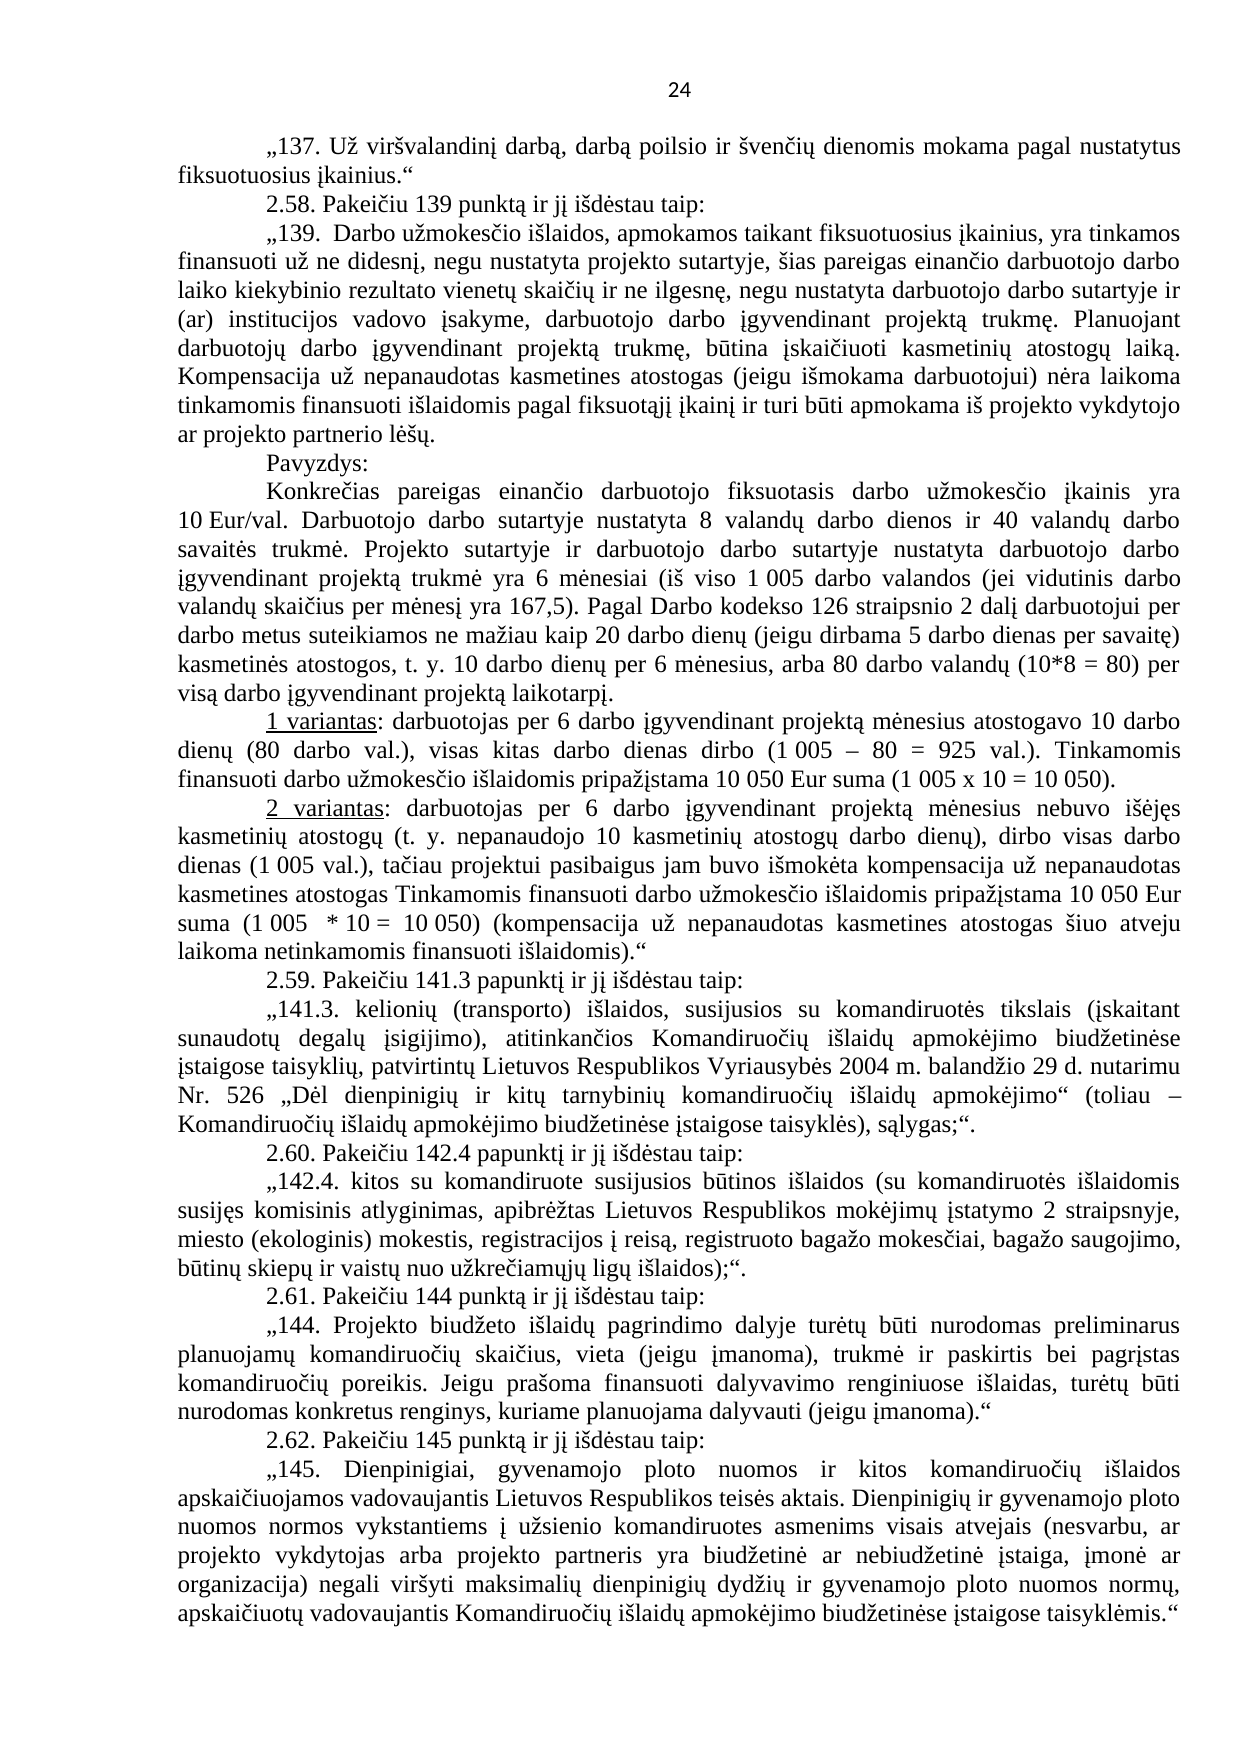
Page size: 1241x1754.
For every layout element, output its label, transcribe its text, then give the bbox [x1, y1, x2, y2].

text „141.3. kelionių (transporto) išlaidos, susijusios su komandiruotės tikslais (įskaitant sunaudotų degalų įsigijimo), atitinkančios Komandiruočių išlaidų apmokėjimo biudžetinėse įstaigose taisyklių, patvirtintų Lietuvos Respublikos Vyriausybės 2004 m. balandžio 29 d. nutarimu Nr. 526 „Dėl dienpinigių ir kitų tarnybinių komandiruočių išlaidų apmokėjimo“ (toliau – Komandiruočių išlaidų apmokėjimo biudžetinėse įstaigose taisyklės), sąlygas;“. [177, 994, 1181, 1138]
text „145. Dienpinigiai, gyvenamojo ploto nuomos ir kitos komandiruočių išlaidos apskaičiuojamos vadovaujantis Lietuvos Respublikos teisės aktais. Dienpinigių ir gyvenamojo ploto nuomos normos vykstantiems į užsienio komandiruotes asmenims visais atvejais (nesvarbu, ar projekto vykdytojas arba projekto partneris yra biudžetinė ar nebiudžetinė įstaiga, įmonė ar organizacija) negali viršyti maksimalių dienpinigių dydžių ir gyvenamojo ploto nuomos normų, apskaičiuotų vadovaujantis Komandiruočių išlaidų apmokėjimo biudžetinėse įstaigose taisyklėmis.“ [177, 1454, 1181, 1626]
text „137. Už viršvalandinį darbą, darbą poilsio ir švenčių dienomis mokama pagal nustatytus fiksuotuosius įkainius.“ [177, 131, 1181, 189]
text 2.61. Pakeičiu 144 punktą ir jį išdėstau taip: [177, 1281, 1181, 1310]
text 2.58. Pakeičiu 139 punktą ir jį išdėstau taip: [177, 189, 1181, 218]
text Konkrečias pareigas einančio darbuotojo fiksuotasis darbo užmokesčio įkainis yra 10 Eur/val. Darbuotojo darbo sutartyje nustatyta 8 valandų darbo dienos ir 40 valandų darbo savaitės trukmė. Projekto sutartyje ir darbuotojo darbo sutartyje nustatyta darbuotojo darbo įgyvendinant projektą trukmė yra 6 mėnesiai (iš viso 1 005 darbo valandos (jei vidutinis darbo valandų skaičius per mėnesį yra 167,5). Pagal Darbo kodekso 126 straipsnio 2 dalį darbuotojui per darbo metus suteikiamos ne mažiau kaip 20 darbo dienų (jeigu dirbama 5 darbo dienas per savaitę) kasmetinės atostogos, t. y. 10 darbo dienų per 6 mėnesius, arba 80 darbo valandų (10*8 = 80) per visą darbo įgyvendinant projektą laikotarpį. [177, 476, 1181, 706]
text 2.62. Pakeičiu 145 punktą ir jį išdėstau taip: [177, 1425, 1181, 1454]
text 2 variantas: darbuotojas per 6 darbo įgyvendinant projektą mėnesius nebuvo išėjęs kasmetinių atostogų (t. y. nepanaudojo 10 kasmetinių atostogų darbo dienų), dirbo visas darbo dienas (1 005 val.), tačiau projektui pasibaigus jam buvo išmokėta kompensacija už nepanaudotas kasmetines atostogas Tinkamomis finansuoti darbo užmokesčio išlaidomis pripažįstama 10 050 Eur suma (1 005 * 10 = 10 050) (kompensacija už nepanaudotas kasmetines atostogas šiuo atveju laikoma netinkamomis finansuoti išlaidomis).“ [177, 793, 1181, 965]
text „144. Projekto biudžeto išlaidų pagrindimo dalyje turėtų būti nurodomas preliminarus planuojamų komandiruočių skaičius, vieta (jeigu įmanoma), trukmė ir paskirtis bei pagrįstas komandiruočių poreikis. Jeigu prašoma finansuoti dalyvavimo renginiuose išlaidas, turėtų būti nurodomas konkretus renginys, kuriame planuojama dalyvauti (jeigu įmanoma).“ [177, 1310, 1181, 1425]
text „142.4. kitos su komandiruote susijusios būtinos išlaidos (su komandiruotės išlaidomis susijęs komisinis atlyginimas, apibrėžtas Lietuvos Respublikos mokėjimų įstatymo 2 straipsnyje, miesto (ekologinis) mokestis, registracijos į reisą, registruoto bagažo mokesčiai, bagažo saugojimo, būtinų skiepų ir vaistų nuo užkrečiamųjų ligų išlaidos);“. [177, 1166, 1181, 1281]
text 2.59. Pakeičiu 141.3 papunktį ir jį išdėstau taip: [177, 965, 1181, 994]
text 1 variantas: darbuotojas per 6 darbo įgyvendinant projektą mėnesius atostogavo 10 darbo dienų (80 darbo val.), visas kitas darbo dienas dirbo (1 005 – 80 = 925 val.). Tinkamomis finansuoti darbo užmokesčio išlaidomis pripažįstama 10 050 Eur suma (1 005 x 10 = 10 050). [177, 706, 1181, 793]
text „139. Darbo užmokesčio išlaidos, apmokamos taikant fiksuotuosius įkainius, yra tinkamos finansuoti už ne didesnį, negu nustatyta projekto sutartyje, šias pareigas einančio darbuotojo darbo laiko kiekybinio rezultato vienetų skaičių ir ne ilgesnę, negu nustatyta darbuotojo darbo sutartyje ir (ar) institucijos vadovo įsakyme, darbuotojo darbo įgyvendinant projektą trukmę. Planuojant darbuotojų darbo įgyvendinant projektą trukmę, būtina įskaičiuoti kasmetinių atostogų laiką. Kompensacija už nepanaudotas kasmetines atostogas (jeigu išmokama darbuotojui) nėra laikoma tinkamomis finansuoti išlaidomis pagal fiksuotąjį įkainį ir turi būti apmokama iš projekto vykdytojo ar projekto partnerio lėšų. [177, 218, 1181, 448]
text 2.60. Pakeičiu 142.4 papunktį ir jį išdėstau taip: [177, 1138, 1181, 1166]
text Pavyzdys: [177, 448, 1181, 476]
